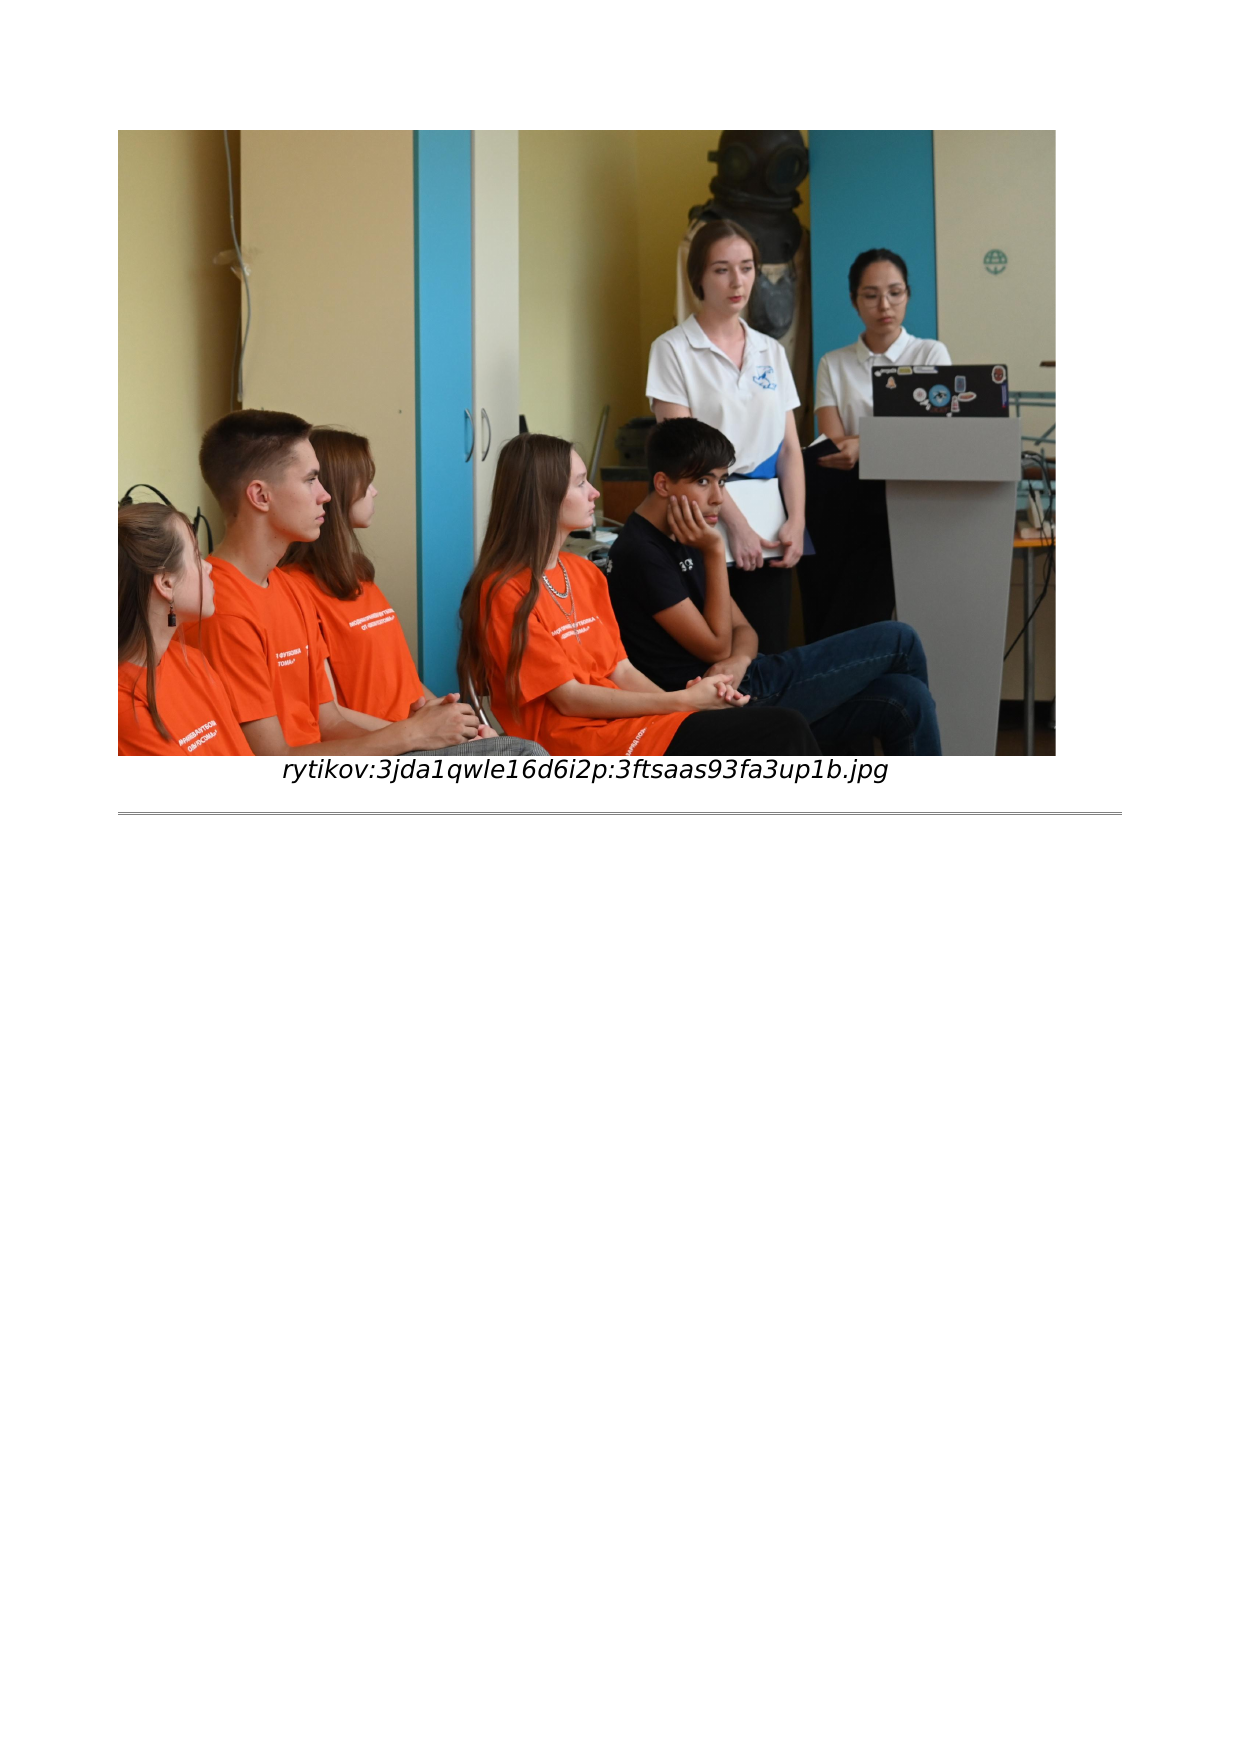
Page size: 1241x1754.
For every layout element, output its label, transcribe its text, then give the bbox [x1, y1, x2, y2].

text rytikov:3jda1qwle16d6i2p:3ftsaas93fa3up1b.jpg [118, 756, 1056, 785]
picture [118, 130, 1056, 756]
